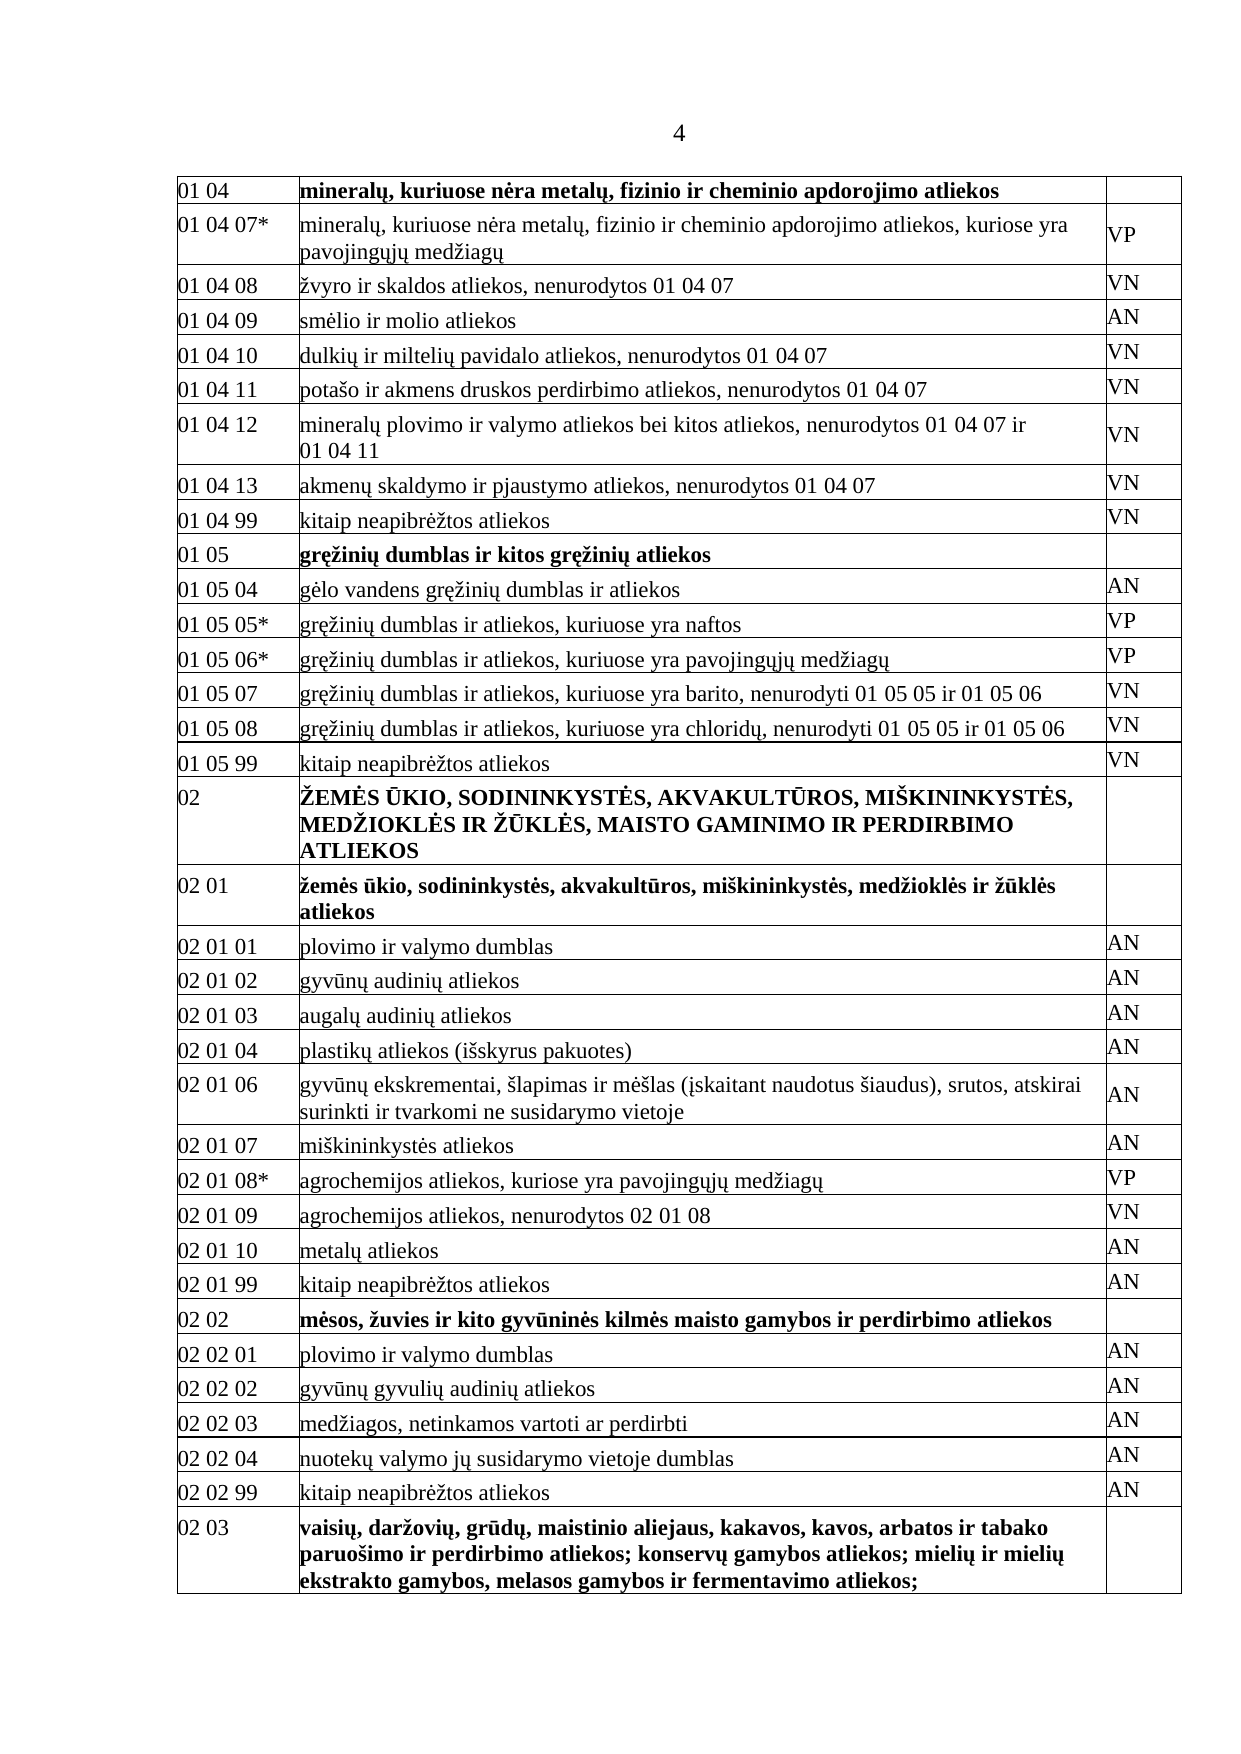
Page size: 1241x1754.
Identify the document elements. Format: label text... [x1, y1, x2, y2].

table_cell gręžinių dumblas ir atliekos, kuriuose yra naftos [300, 604, 1106, 637]
table_cell AN [1107, 1472, 1181, 1506]
table_cell 02 01 [178, 865, 299, 924]
table_cell miškininkystės atliekos [300, 1125, 1106, 1159]
table_cell VP [1107, 604, 1181, 637]
table_cell VN [1107, 265, 1181, 299]
table_cell 01 05 08 [178, 708, 299, 741]
table_cell AN [1107, 926, 1181, 959]
table_cell [1107, 1507, 1181, 1593]
table_cell AN [1107, 569, 1181, 603]
table_cell VN [1107, 1195, 1181, 1228]
table_cell kitaip neapibrėžtos atliekos [300, 1264, 1106, 1298]
table_cell 02 02 99 [178, 1472, 299, 1506]
table_cell vaisių, daržovių, grūdų, maistinio aliejaus, kakavos, kavos, arbatos ir tabako paruošimo ir perdirbimo atliekos; konservų gamybos atliekos; mielių ir mielių ekstrakto gamybos, melasos gamybos ir fermentavimo atliekos; [300, 1507, 1106, 1593]
table_cell 02 02 04 [178, 1438, 299, 1471]
table_cell gyvūnų audinių atliekos [300, 960, 1106, 994]
table_cell 02 01 99 [178, 1264, 299, 1298]
table_cell 02 [178, 777, 299, 863]
table_cell 01 04 11 [178, 369, 299, 403]
table_cell [1107, 777, 1181, 863]
table_cell smėlio ir molio atliekos [300, 300, 1106, 333]
table_cell 01 04 08 [178, 265, 299, 299]
table_cell plastikų atliekos (išskyrus pakuotes) [300, 1030, 1106, 1063]
table_cell 01 05 04 [178, 569, 299, 603]
table_cell AN [1107, 1334, 1181, 1367]
table_cell gėlo vandens gręžinių dumblas ir atliekos [300, 569, 1106, 603]
table_cell 02 01 02 [178, 960, 299, 994]
table_cell 02 01 09 [178, 1195, 299, 1228]
table_cell [1107, 534, 1181, 568]
table_cell VN [1107, 369, 1181, 403]
table_cell 01 04 07* [178, 204, 299, 264]
table_cell akmenų skaldymo ir pjaustymo atliekos, nenurodytos 01 04 07 [300, 465, 1106, 498]
table_cell gręžinių dumblas ir atliekos, kuriuose yra chloridų, nenurodyti 01 05 05 ir 01 05 06 [300, 708, 1106, 741]
table_cell medžiagos, netinkamos vartoti ar perdirbti [300, 1403, 1106, 1436]
table_cell VN [1107, 465, 1181, 498]
table_cell 01 04 [178, 177, 299, 203]
table_cell gręžinių dumblas ir atliekos, kuriuose yra pavojingųjų medžiagų [300, 638, 1106, 672]
table_cell VN [1107, 335, 1181, 368]
table_cell mineralų, kuriuose nėra metalų, fizinio ir cheminio apdorojimo atliekos [300, 177, 1106, 203]
table_cell 02 03 [178, 1507, 299, 1593]
table_cell AN [1107, 300, 1181, 333]
table_cell AN [1107, 1368, 1181, 1402]
table_cell agrochemijos atliekos, kuriose yra pavojingųjų medžiagų [300, 1160, 1106, 1194]
table_cell metalų atliekos [300, 1229, 1106, 1263]
table_cell [1107, 1299, 1181, 1332]
table_cell 01 05 06* [178, 638, 299, 672]
table_cell 01 05 07 [178, 673, 299, 707]
table_cell gręžinių dumblas ir kitos gręžinių atliekos [300, 534, 1106, 568]
table_cell VN [1107, 743, 1181, 776]
table_cell 01 05 [178, 534, 299, 568]
table_cell nuotekų valymo jų susidarymo vietoje dumblas [300, 1438, 1106, 1471]
table_cell 01 05 05* [178, 604, 299, 637]
table_cell AN [1107, 995, 1181, 1028]
table_cell 02 02 02 [178, 1368, 299, 1402]
table_cell 02 01 03 [178, 995, 299, 1028]
table_cell mineralų, kuriuose nėra metalų, fizinio ir cheminio apdorojimo atliekos, kuriose yra pavojingųjų medžiagų [300, 204, 1106, 264]
table_cell mineralų plovimo ir valymo atliekos bei kitos atliekos, nenurodytos 01 04 07 ir 01 04 11 [300, 404, 1106, 464]
table_cell AN [1107, 1030, 1181, 1063]
table_cell gręžinių dumblas ir atliekos, kuriuose yra barito, nenurodyti 01 05 05 ir 01 05 06 [300, 673, 1106, 707]
table_cell AN [1107, 1125, 1181, 1159]
table_cell VN [1107, 673, 1181, 707]
table_cell agrochemijos atliekos, nenurodytos 02 01 08 [300, 1195, 1106, 1228]
table_cell mėsos, žuvies ir kito gyvūninės kilmės maisto gamybos ir perdirbimo atliekos [300, 1299, 1106, 1332]
table_cell AN [1107, 1064, 1181, 1124]
table_cell 02 02 03 [178, 1403, 299, 1436]
table_cell 02 01 08* [178, 1160, 299, 1194]
table_cell plovimo ir valymo dumblas [300, 926, 1106, 959]
table_cell AN [1107, 1438, 1181, 1471]
table_cell žvyro ir skaldos atliekos, nenurodytos 01 04 07 [300, 265, 1106, 299]
table_cell plovimo ir valymo dumblas [300, 1334, 1106, 1367]
table_cell 01 04 13 [178, 465, 299, 498]
table_cell kitaip neapibrėžtos atliekos [300, 500, 1106, 533]
table_cell 02 01 04 [178, 1030, 299, 1063]
table_cell 02 02 01 [178, 1334, 299, 1367]
table_cell VN [1107, 500, 1181, 533]
table_cell kitaip neapibrėžtos atliekos [300, 743, 1106, 776]
table_cell 02 01 01 [178, 926, 299, 959]
table_cell AN [1107, 1229, 1181, 1263]
table_cell potašo ir akmens druskos perdirbimo atliekos, nenurodytos 01 04 07 [300, 369, 1106, 403]
table_cell 01 04 99 [178, 500, 299, 533]
table_cell 02 01 06 [178, 1064, 299, 1124]
table_cell dulkių ir miltelių pavidalo atliekos, nenurodytos 01 04 07 [300, 335, 1106, 368]
table_cell VN [1107, 404, 1181, 464]
table_cell 01 04 09 [178, 300, 299, 333]
table_cell AN [1107, 1264, 1181, 1298]
table_cell 01 04 10 [178, 335, 299, 368]
table_cell 02 02 [178, 1299, 299, 1332]
table_cell VP [1107, 638, 1181, 672]
table_cell ŽEMĖS ŪKIO, SODININKYSTĖS, AKVAKULTŪROS, MIŠKININKYSTĖS, MEDŽIOKLĖS IR ŽŪKLĖS, MAISTO GAMINIMO IR PERDIRBIMO ATLIEKOS [300, 777, 1106, 863]
table_cell 01 04 12 [178, 404, 299, 464]
table_cell gyvūnų gyvulių audinių atliekos [300, 1368, 1106, 1402]
table_cell 01 05 99 [178, 743, 299, 776]
table_cell žemės ūkio, sodininkystės, akvakultūros, miškininkystės, medžioklės ir žūklės atliekos [300, 865, 1106, 924]
table_cell gyvūnų ekskrementai, šlapimas ir mėšlas (įskaitant naudotus šiaudus), srutos, atskirai surinkti ir tvarkomi ne susidarymo vietoje [300, 1064, 1106, 1124]
table_cell VP [1107, 204, 1181, 264]
table_cell VP [1107, 1160, 1181, 1194]
table_cell [1107, 865, 1181, 924]
table_cell AN [1107, 960, 1181, 994]
table_cell AN [1107, 1403, 1181, 1436]
table_cell 02 01 07 [178, 1125, 299, 1159]
table_cell 02 01 10 [178, 1229, 299, 1263]
table_cell VN [1107, 708, 1181, 741]
table_cell augalų audinių atliekos [300, 995, 1106, 1028]
table_cell kitaip neapibrėžtos atliekos [300, 1472, 1106, 1506]
table_cell [1107, 177, 1181, 203]
